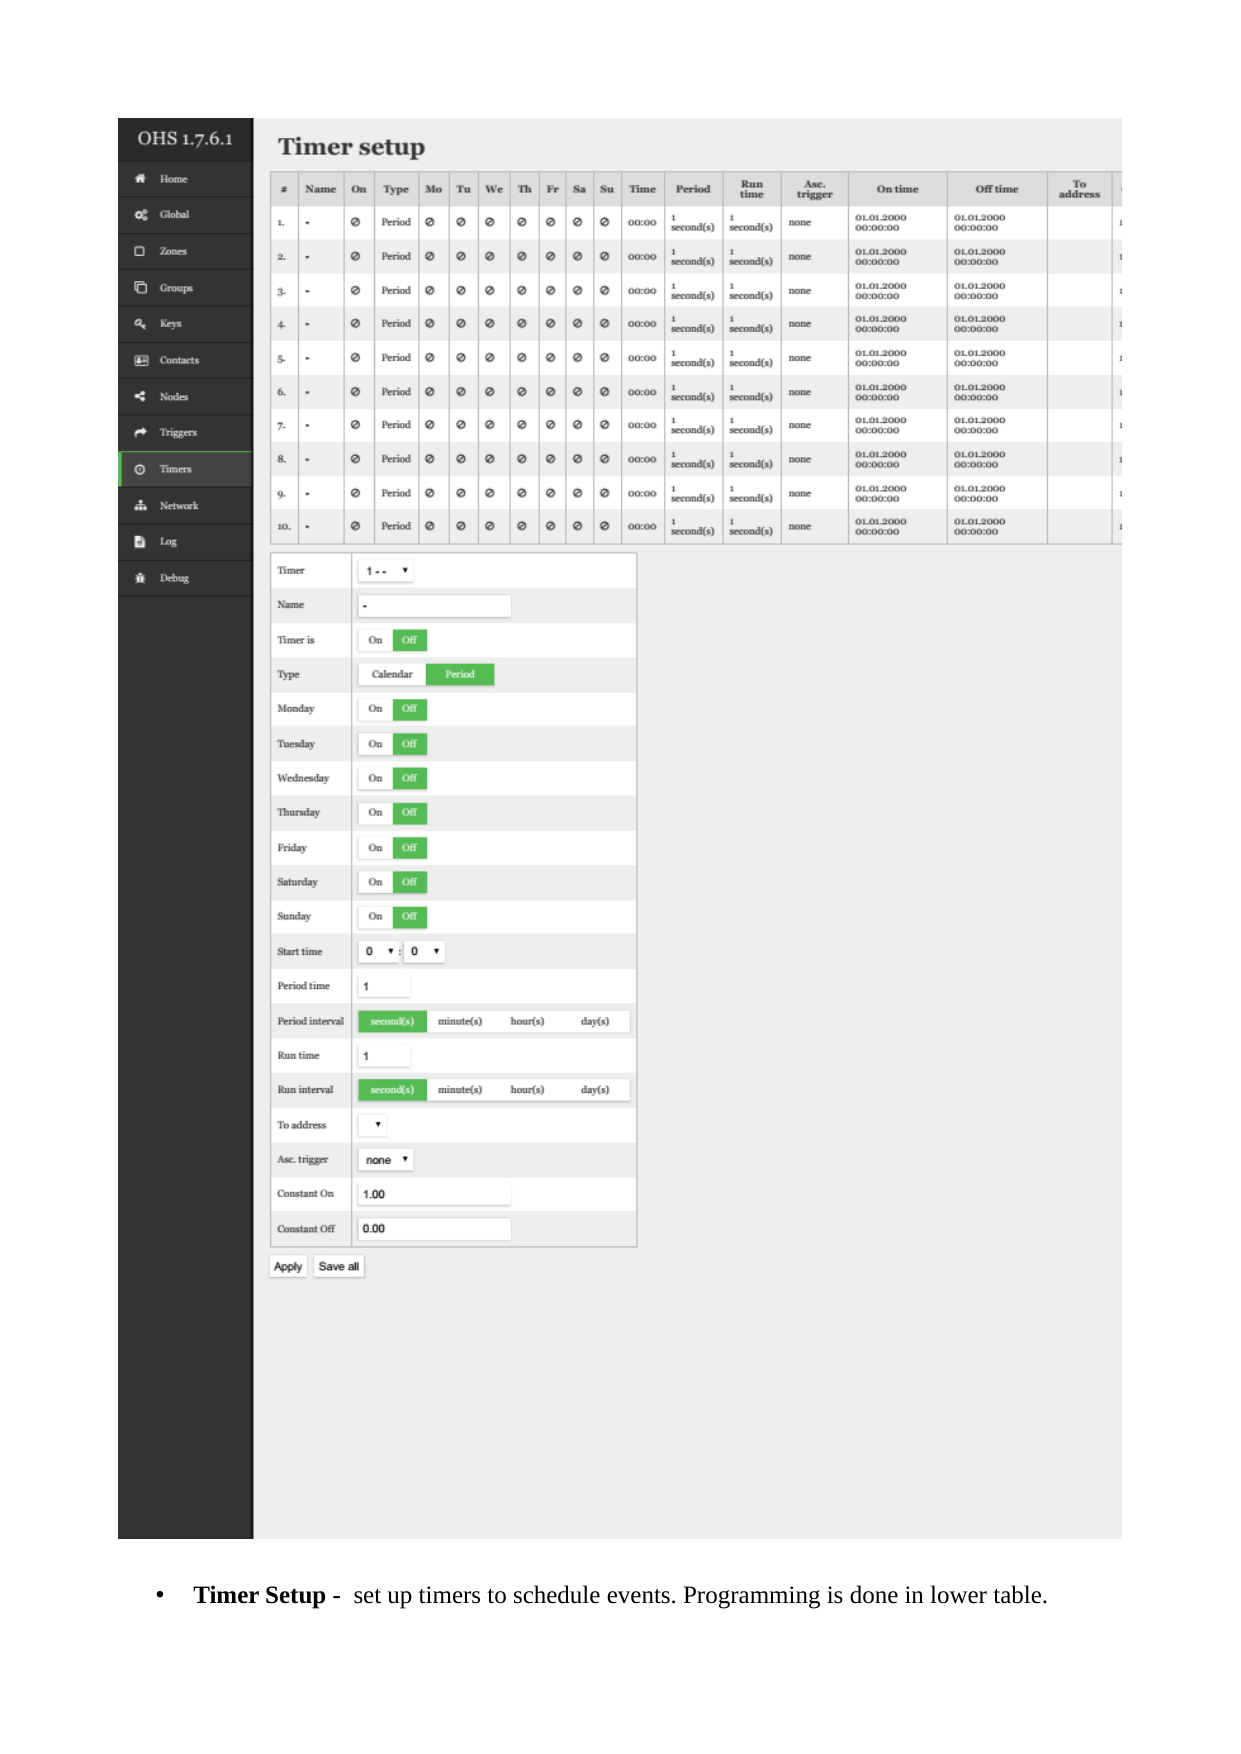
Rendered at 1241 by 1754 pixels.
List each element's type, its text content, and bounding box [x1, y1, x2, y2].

picture [118, 118, 1123, 1539]
list Timer Setup - set up timers to schedule events. Programming is done in lower table. [156, 1580, 1122, 1608]
